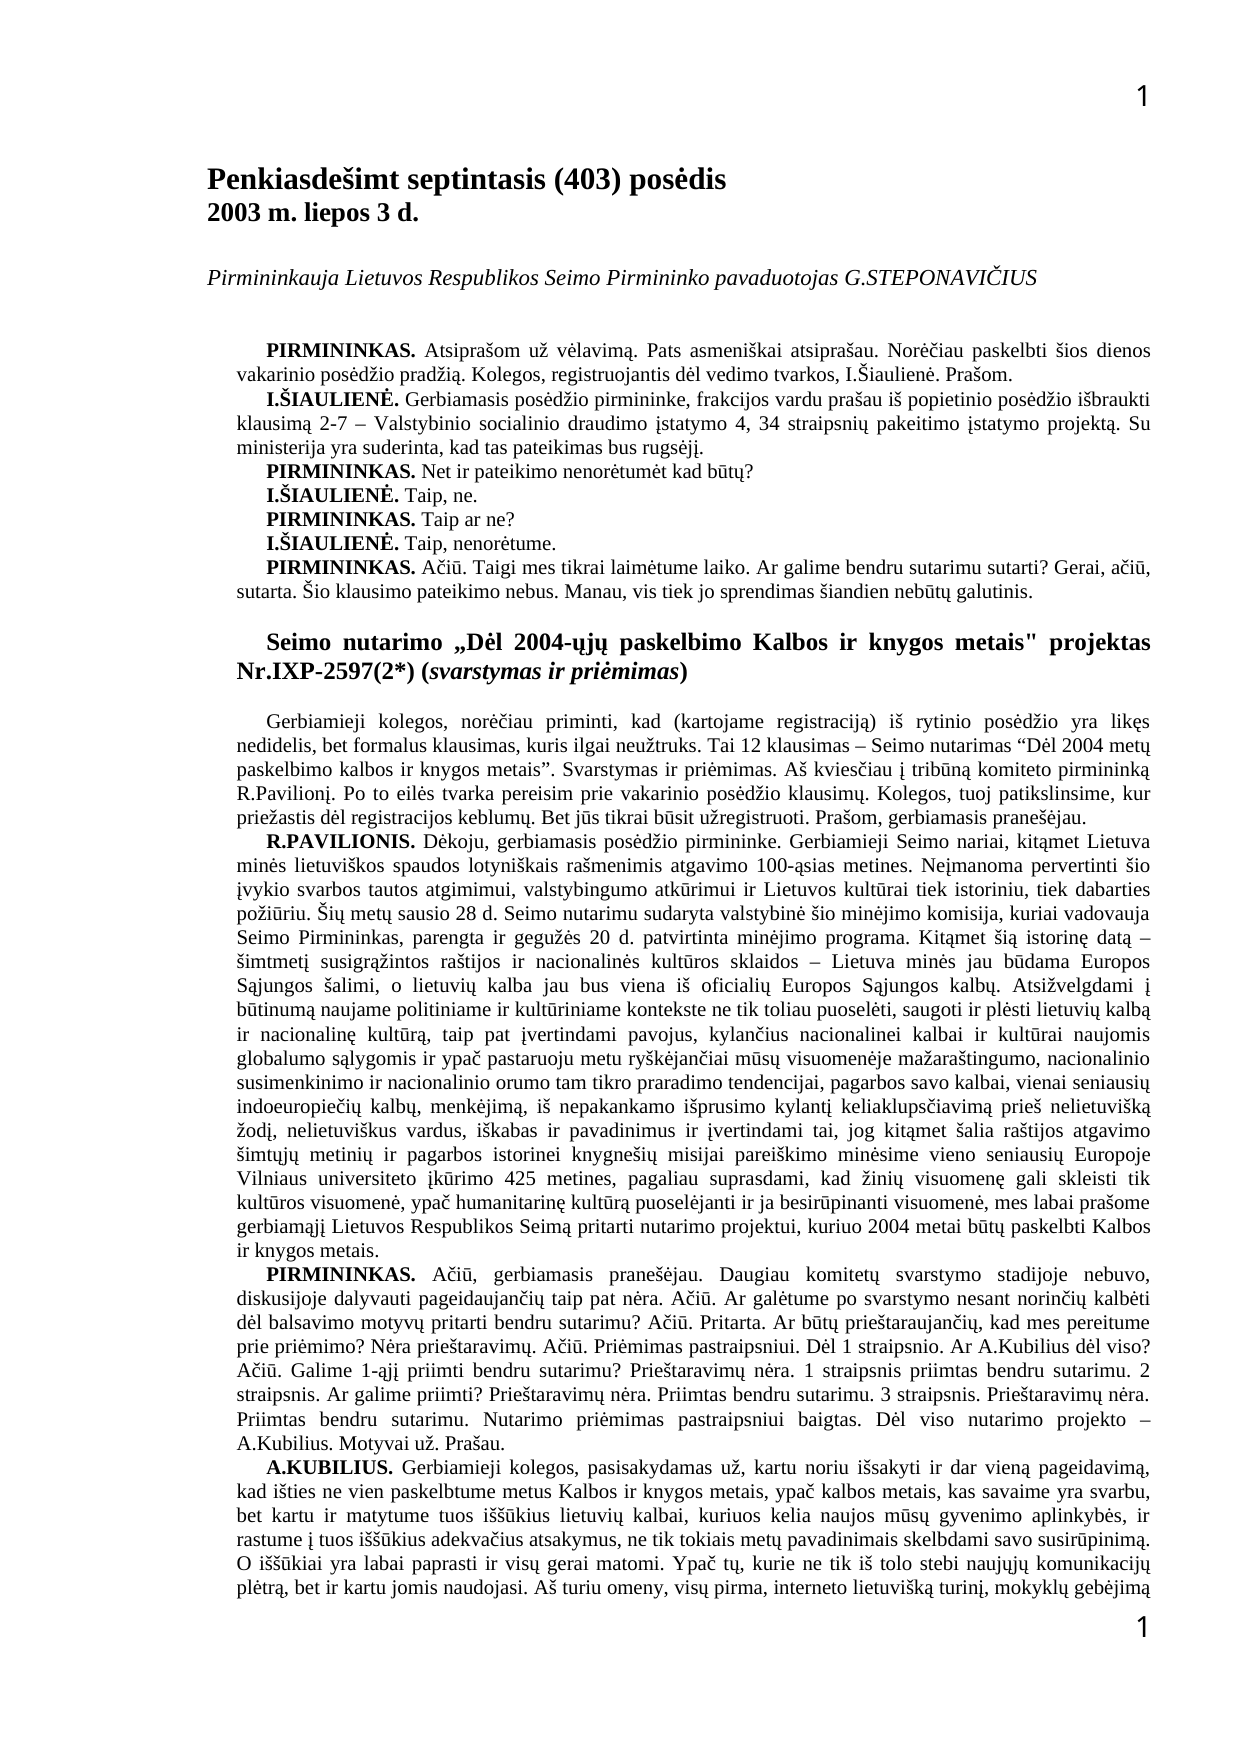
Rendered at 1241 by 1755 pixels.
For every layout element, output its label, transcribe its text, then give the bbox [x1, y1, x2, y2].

text Seimo nutarimo „Dėl 2004-ųjų paskelbimo Kalbos ir knygos metais" projektas Nr.IXP-2597(2*) (svarstymas ir priėmimas) [236, 627, 1152, 684]
text I.ŠIAULIENĖ. Taip, ne. [236, 483, 1152, 507]
text PIRMININKAS. Net ir pateikimo nenorėtumėt kad būtų? [236, 459, 1152, 483]
text I.ŠIAULIENĖ. Gerbiamasis posėdžio pirmininke, frakcijos vardu prašau iš popietinio posėdžio išbraukti klausimą 2-7 – Valstybinio socialinio draudimo įstatymo 4, 34 straipsnių pakeitimo įstatymo projektą. Su ministerija yra suderinta, kad tas pateikimas bus rugsėjį. [236, 386, 1152, 459]
text PIRMININKAS. Ačiū, gerbiamasis pranešėjau. Daugiau komitetų svarstymo stadijoje nebuvo, diskusijoje dalyvauti pageidaujančių taip pat nėra. Ačiū. Ar galėtume po svarstymo nesant norinčių kalbėti dėl balsavimo motyvų pritarti bendru sutarimu? Ačiū. Pritarta. Ar būtų prieštaraujančių, kad mes pereitume prie priėmimo? Nėra prieštaravimų. Ačiū. Priėmimas pastraipsniui. Dėl 1 straipsnio. Ar A.Kubilius dėl viso? Ačiū. Galime 1-ąjį priimti bendru sutarimu? Prieštaravimų nėra. 1 straipsnis priimtas bendru sutarimu. 2 straipsnis. Ar galime priimti? Prieštaravimų nėra. Priimtas bendru sutarimu. 3 straipsnis. Prieštaravimų nėra. Priimtas bendru sutarimu. Nutarimo priėmimas pastraipsniui baigtas. Dėl viso nutarimo projekto – A.Kubilius. Motyvai už. Prašau. [236, 1262, 1152, 1454]
text R.PAVILIONIS. Dėkoju, gerbiamasis posėdžio pirmininke. Gerbiamieji Seimo nariai, kitąmet Lietuva minės lietuviškos spaudos lotyniškais rašmenimis atgavimo 100-ąsias metines. Neįmanoma pervertinti šio įvykio svarbos tautos atgimimui, valstybingumo atkūrimui ir Lietuvos kultūrai tiek istoriniu, tiek dabarties požiūriu. Šių metų sausio 28 d. Seimo nutarimu sudaryta valstybinė šio minėjimo komisija, kuriai vadovauja Seimo Pirmininkas, parengta ir gegužės 20 d. patvirtinta minėjimo programa. Kitąmet šią istorinę datą – šimtmetį susigrąžintos raštijos ir nacionalinės kultūros sklaidos – Lietuva minės jau būdama Europos Sąjungos šalimi, o lietuvių kalba jau bus viena iš oficialių Europos Sąjungos kalbų. Atsižvelgdami į būtinumą naujame politiniame ir kultūriniame kontekste ne tik toliau puoselėti, saugoti ir plėsti lietuvių kalbą ir nacionalinę kultūrą, taip pat įvertindami pavojus, kylančius nacionalinei kalbai ir kultūrai naujomis globalumo sąlygomis ir ypač pastaruoju metu ryškėjančiai mūsų visuomenėje mažaraštingumo, nacionalinio susimenkinimo ir nacionalinio orumo tam tikro praradimo tendencijai, pagarbos savo kalbai, vienai seniausių indoeuropiečių kalbų, menkėjimą, iš nepakankamo išprusimo kylantį keliaklupsčiavimą prieš nelietuvišką žodį, nelietuviškus vardus, iškabas ir pavadinimus ir įvertindami tai, jog kitąmet šalia raštijos atgavimo šimtųjų metinių ir pagarbos istorinei knygnešių misijai pareiškimo minėsime vieno seniausių Europoje Vilniaus universiteto įkūrimo 425 metines, pagaliau suprasdami, kad žinių visuomenę gali skleisti tik kultūros visuomenė, ypač humanitarinę kultūrą puoselėjanti ir ja besirūpinanti visuomenė, mes labai prašome gerbiamąjį Lietuvos Respublikos Seimą pritarti nutarimo projektui, kuriuo 2004 metai būtų paskelbti Kalbos ir knygos metais. [236, 829, 1152, 1262]
text Gerbiamieji kolegos, norėčiau priminti, kad (kartojame registraciją) iš rytinio posėdžio yra likęs nedidelis, bet formalus klausimas, kuris ilgai neužtruks. Tai 12 klausimas – Seimo nutarimas “Dėl 2004 metų paskelbimo kalbos ir knygos metais”. Svarstymas ir priėmimas. Aš kviesčiau į tribūną komiteto pirmininką R.Pavilionį. Po to eilės tvarka pereisim prie vakarinio posėdžio klausimų. Kolegos, tuoj patikslinsime, kur priežastis dėl registracijos keblumų. Bet jūs tikrai būsit užregistruoti. Prašom, gerbiamasis pranešėjau. [236, 709, 1152, 829]
text PIRMININKAS. Atsiprašom už vėlavimą. Pats asmeniškai atsiprašau. Norėčiau paskelbti šios dienos vakarinio posėdžio pradžią. Kolegos, registruojantis dėl vedimo tvarkos, I.Šiaulienė. Prašom. [236, 338, 1152, 386]
text Pirmininkauja Lietuvos Respublikos Seimo Pirmininko pavaduotojas G.STEPONAVIČIUS [207, 264, 1152, 290]
text PIRMININKAS. Ačiū. Taigi mes tikrai laimėtume laiko. Ar galime bendru sutarimu sutarti? Gerai, ačiū, sutarta. Šio klausimo pateikimo nebus. Manau, vis tiek jo sprendimas šiandien nebūtų galutinis. [236, 555, 1152, 603]
text PIRMININKAS. Taip ar ne? [236, 507, 1152, 531]
text A.KUBILIUS. Gerbiamieji kolegos, pasisakydamas už, kartu noriu išsakyti ir dar vieną pageidavimą, kad išties ne vien paskelbtume metus Kalbos ir knygos metais, ypač kalbos metais, kas savaime yra svarbu, bet kartu ir matytume tuos iššūkius lietuvių kalbai, kuriuos kelia naujos mūsų gyvenimo aplinkybės, ir rastume į tuos iššūkius adekvačius atsakymus, ne tik tokiais metų pavadinimais skelbdami savo susirūpinimą. O iššūkiai yra labai paprasti ir visų gerai matomi. Ypač tų, kurie ne tik iš tolo stebi naujųjų komunikacijų plėtrą, bet ir kartu jomis naudojasi. Aš turiu omeny, visų pirma, interneto lietuvišką turinį, mokyklų gebėjimą [236, 1454, 1152, 1599]
text Penkiasdešimt septintasis (403) posėdis 2003 m. liepos 3 d. [207, 160, 1152, 227]
text I.ŠIAULIENĖ. Taip, nenorėtume. [236, 531, 1152, 555]
